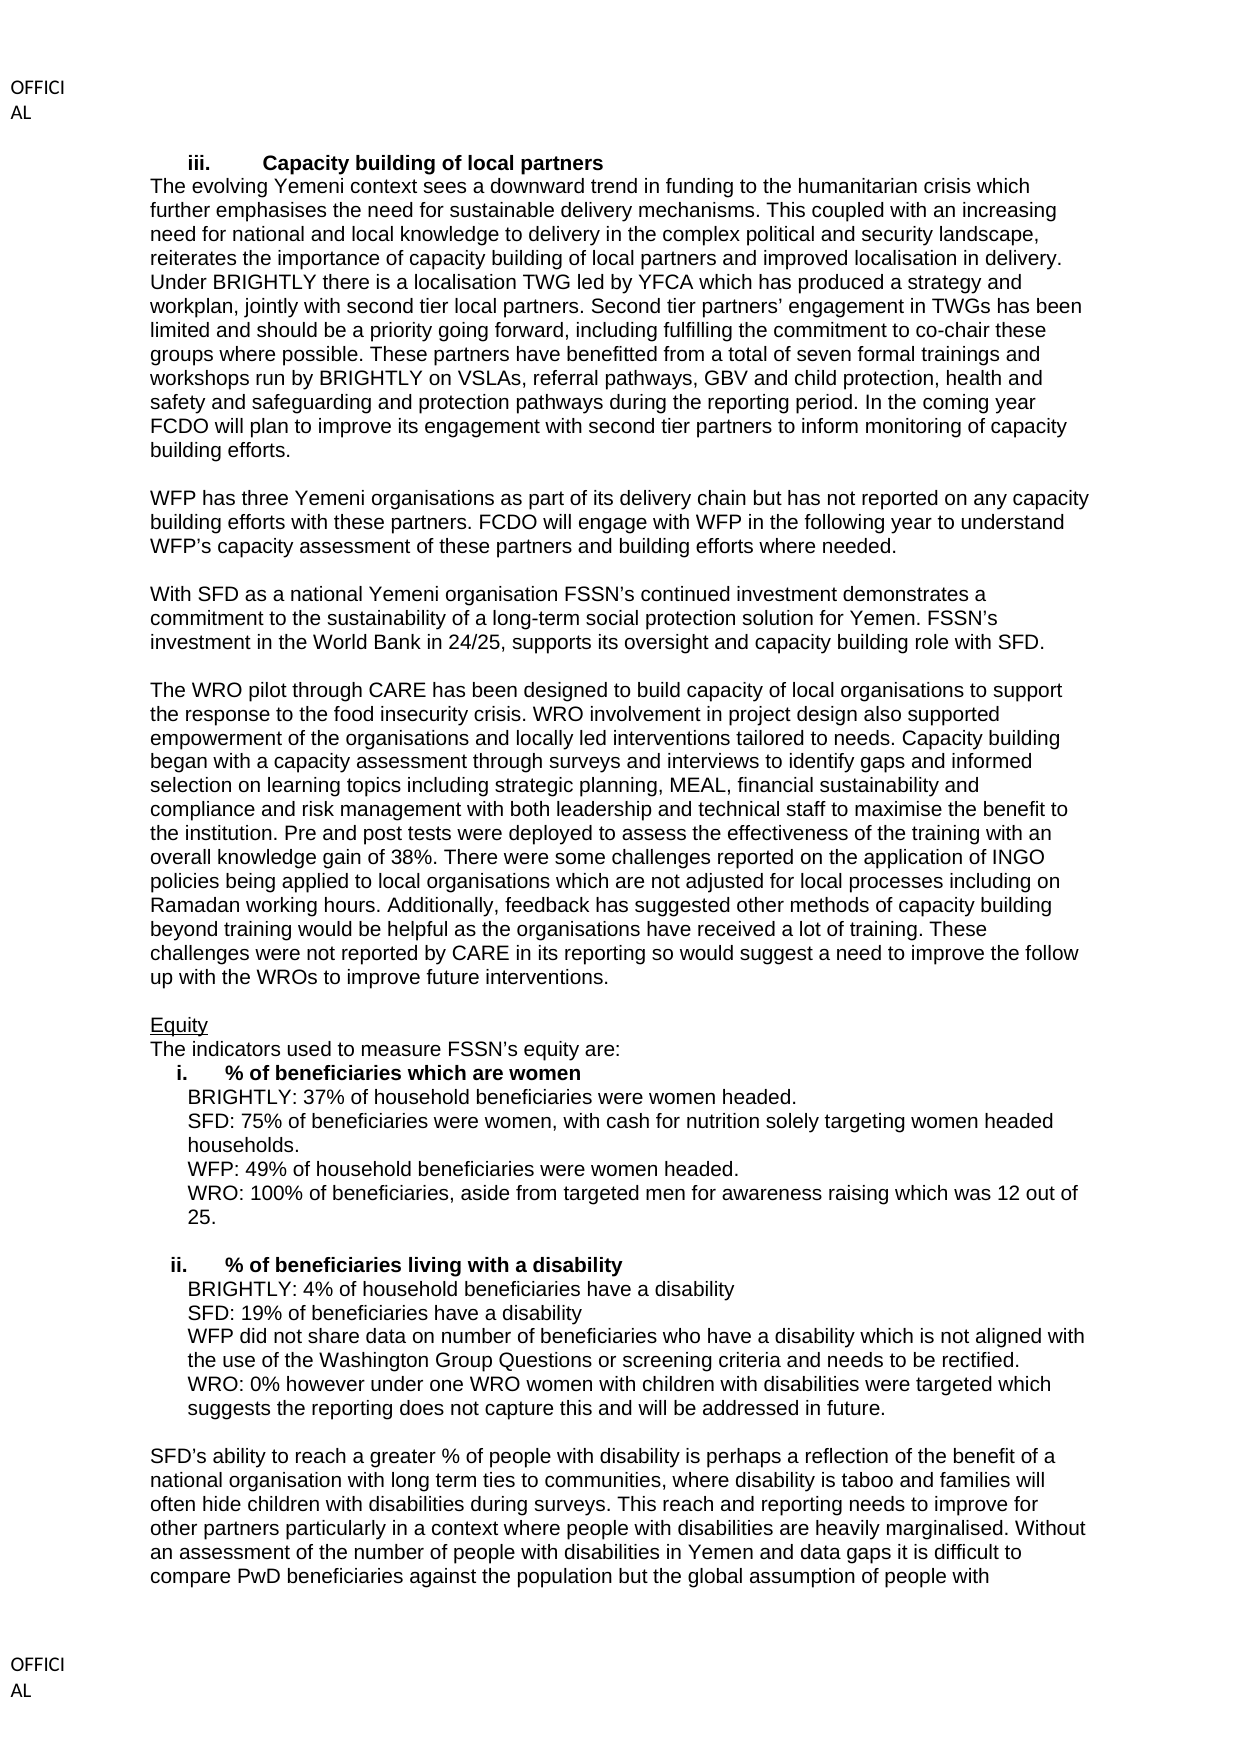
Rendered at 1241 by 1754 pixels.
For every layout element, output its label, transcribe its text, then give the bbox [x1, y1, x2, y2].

text The evolving Yemeni context sees a downward trend in funding to the humanitarian crisis which further emphasises the need for sustainable delivery mechanisms. This coupled with an increasing need for national and local knowledge to delivery in the complex political and security landscape, reiterates the importance of capacity building of local partners and improved localisation in delivery. [150, 174, 1090, 270]
list Capacity building of local partners [187, 150, 1090, 174]
text Equity [150, 1013, 1090, 1037]
list % of beneficiaries living with a disability [187, 1252, 1090, 1276]
text With SFD as a national Yemeni organisation FSSN’s continued investment demonstrates a commitment to the sustainability of a long-term social protection solution for Yemen. FSSN’s investment in the World Bank in 24/25, supports its oversight and capacity building role with SFD. [150, 582, 1090, 653]
text SFD’s ability to reach a greater % of people with disability is perhaps a reflection of the benefit of a national organisation with long term ties to communities, where disability is taboo and families will often hide children with disabilities during surveys. This reach and reporting needs to improve for other partners particularly in a context where people with disabilities are heavily marginalised. Without an assessment of the number of people with disabilities in Yemen and data gaps it is difficult to compare PwD beneficiaries against the population but the global assumption of people with [150, 1444, 1090, 1612]
text WFP did not share data on number of beneficiaries who have a disability which is not aligned with the use of the Washington Group Questions or screening criteria and needs to be rectified. [187, 1324, 1090, 1372]
text The WRO pilot through CARE has been designed to build capacity of local organisations to support the response to the food insecurity crisis. WRO involvement in project design also supported empowerment of the organisations and locally led interventions tailored to needs. Capacity building began with a capacity assessment through surveys and interviews to identify gaps and informed selection on learning topics including strategic planning, MEAL, financial sustainability and compliance and risk management with both leadership and technical staff to maximise the benefit to the institution. Pre and post tests were deployed to assess the effectiveness of the training with an overall knowledge gain of 38%. There were some challenges reported on the application of INGO policies being applied to local organisations which are not adjusted for local processes including on Ramadan working hours. Additionally, feedback has suggested other methods of capacity building beyond training would be helpful as the organisations have received a lot of training. These challenges were not reported by CARE in its reporting so would suggest a need to improve the follow up with the WROs to improve future interventions. [150, 677, 1090, 989]
text SFD: 75% of beneficiaries were women, with cash for nutrition solely targeting women headed households. [187, 1109, 1090, 1157]
text Under BRIGHTLY there is a localisation TWG led by YFCA which has produced a strategy and workplan, jointly with second tier local partners. Second tier partners’ engagement in TWGs has been limited and should be a priority going forward, including fulfilling the commitment to co-chair these groups where possible. These partners have benefitted from a total of seven formal trainings and workshops run by BRIGHTLY on VSLAs, referral pathways, GBV and child protection, health and safety and safeguarding and protection pathways during the reporting period. In the coming year FCDO will plan to improve its engagement with second tier partners to inform monitoring of capacity building efforts. [150, 270, 1090, 462]
text The indicators used to measure FSSN’s equity are: [150, 1037, 1090, 1061]
list % of beneficiaries which are women [187, 1061, 1090, 1085]
text WFP: 49% of household beneficiaries were women headed. [187, 1157, 1090, 1181]
text BRIGHTLY: 4% of household beneficiaries have a disability [187, 1276, 1090, 1300]
text WFP has three Yemeni organisations as part of its delivery chain but has not reported on any capacity building efforts with these partners. FCDO will engage with WFP in the following year to understand WFP’s capacity assessment of these partners and building efforts where needed. [150, 486, 1090, 558]
text SFD: 19% of beneficiaries have a disability [150, 1300, 1090, 1324]
text WRO: 0% however under one WRO women with children with disabilities were targeted which suggests the reporting does not capture this and will be addressed in future. [187, 1372, 1090, 1420]
text BRIGHTLY: 37% of household beneficiaries were women headed. [187, 1085, 1090, 1109]
text WRO: 100% of beneficiaries, aside from targeted men for awareness raising which was 12 out of 25. [187, 1181, 1090, 1228]
